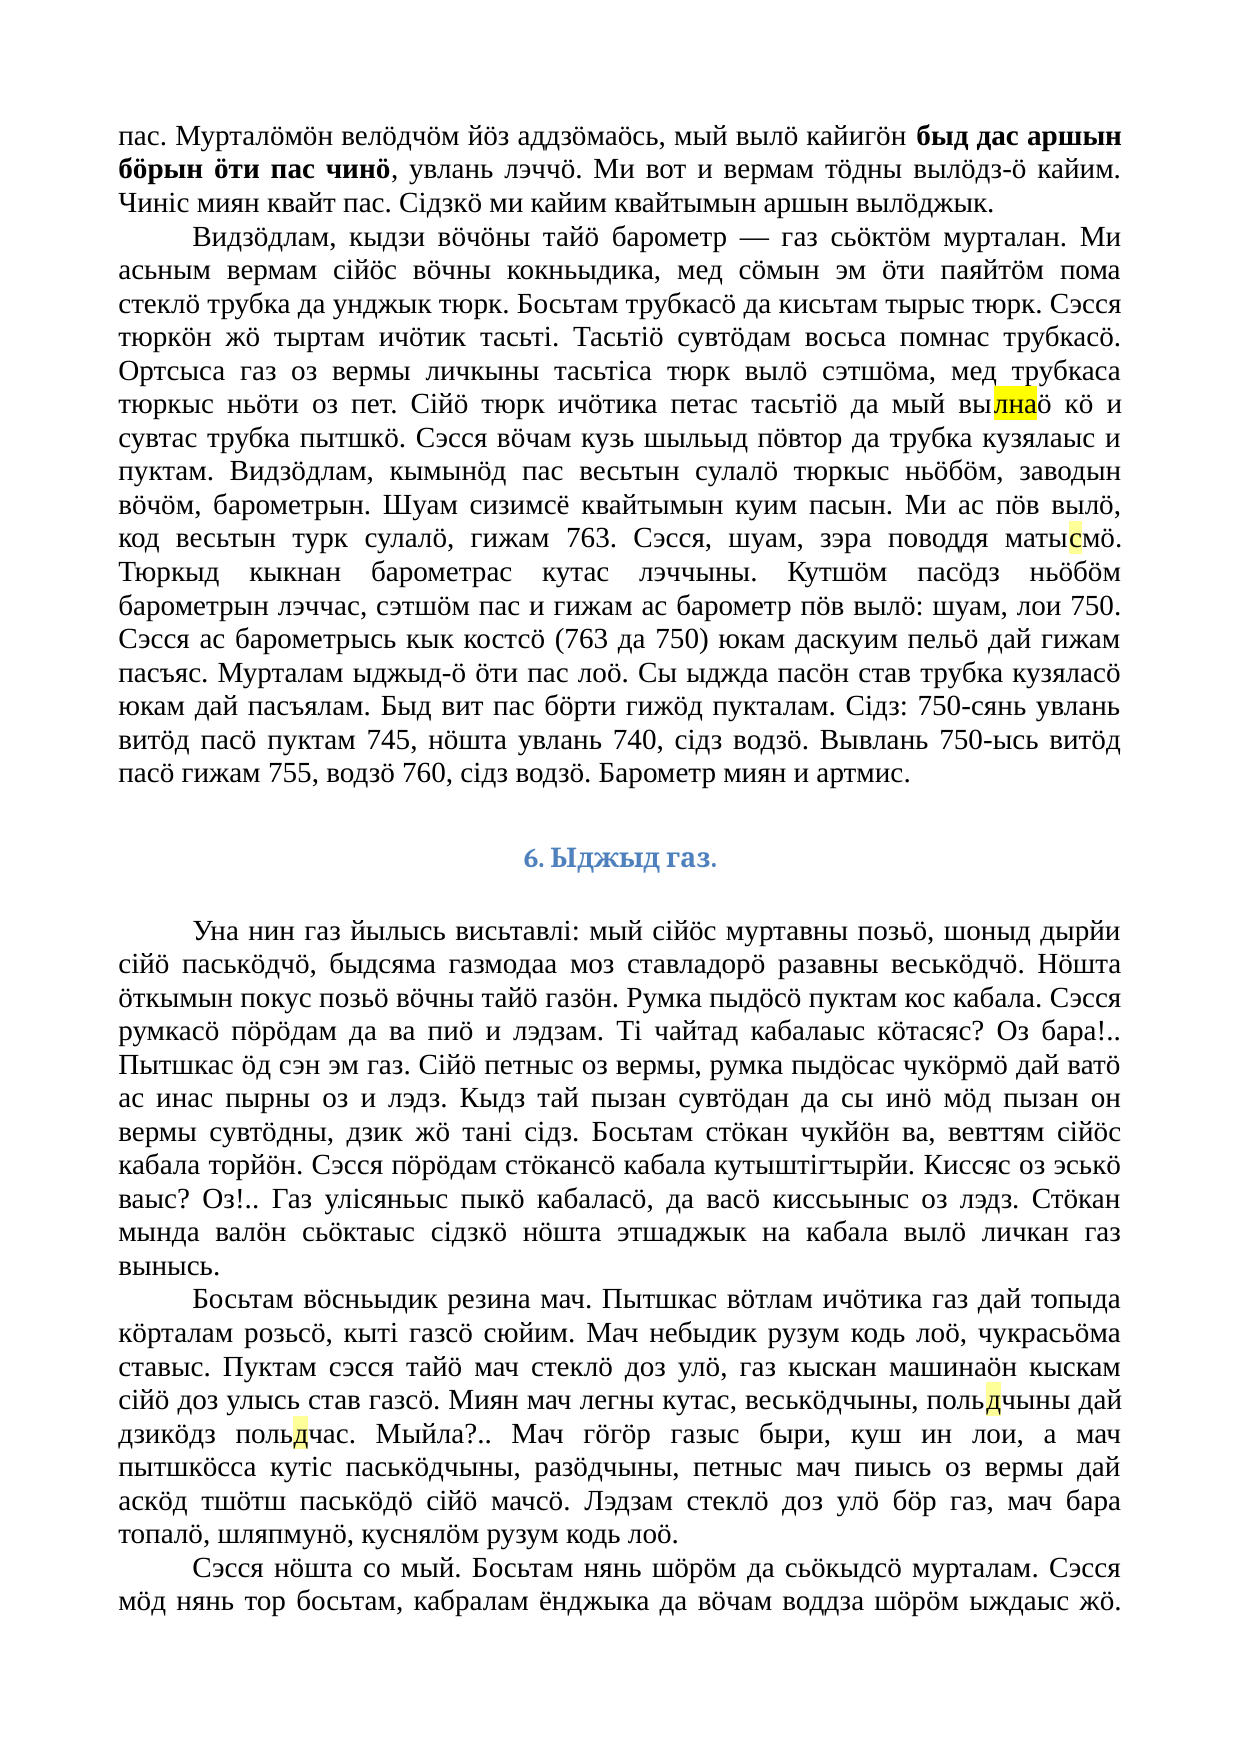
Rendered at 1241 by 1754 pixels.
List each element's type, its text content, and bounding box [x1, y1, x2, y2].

text Босьтам вӧсньыдик резина мач. Пытшкас вӧтлам ичӧтика газ дай топыда кӧрталам розьсӧ, кыті газсӧ сюйим. Мач небыдик рузум кодь лоӧ, чукрасьӧма ставыс. Пуктам сэсся тайӧ мач стеклӧ доз улӧ, газ кыскан машинаӧн кыскам сійӧ доз улысь став газсӧ. Миян мач легны кутас, веськӧдчыны, польдчыны дай дзикӧдз польдчас. Мыйла?.. Мач гӧгӧр газыс быри, куш ин лои, а мач пытшкӧсса кутіс паськӧдчыны, разӧдчыны, петныс мач пиысь оз вермы дай аскӧд тшӧтш паськӧдӧ сійӧ мачсӧ. Лэдзам стеклӧ доз улӧ бӧр газ, мач бара топалӧ, шляпмунӧ, куснялӧм рузум кодь лоӧ. [118, 1282, 1122, 1550]
text Сэсся нӧшта со мый. Босьтам нянь шӧрӧм да сьӧкыдсӧ мурталам. Сэсся мӧд нянь тор босьтам, кабралам ёнджыка да вӧчам воддза шӧрӧм ыждаыс жӧ. [118, 1550, 1122, 1617]
subtitle 6. Ыджыд газ. [118, 843, 1122, 874]
text пас. Мурталӧмӧн велӧдчӧм йӧз аддзӧмаӧсь, мый вылӧ кайигӧн быд дас аршын бӧрын ӧти пас чинӧ, увлань лэччӧ. Ми вот и вермам тӧдны вылӧдз-ӧ кайим. Чиніс миян квайт пас. Сідзкӧ ми кайим квайтымын аршын вылӧджык. [118, 118, 1122, 219]
text Уна нин газ йылысь висьтавлі: мый сійӧс муртавны позьӧ, шоныд дырйи сійӧ паськӧдчӧ, быдсяма газмодаа моз ставладорӧ разавны веськӧдчӧ. Нӧшта ӧткымын покус позьӧ вӧчны тайӧ газӧн. Румка пыдӧсӧ пуктам кос кабала. Сэсся румкасӧ пӧрӧдам да ва пиӧ и лэдзам. Ті чайтад кабалаыс кӧтасяс? Оз бара!.. Пытшкас ӧд сэн эм газ. Сійӧ петныс оз вермы, румка пыдӧсас чукӧрмӧ дай ватӧ ас инас пырны оз и лэдз. Кыдз тай пызан сувтӧдан да сы инӧ мӧд пызан он вермы сувтӧдны, дзик жӧ тані сідз. Босьтам стӧкан чукйӧн ва, вевттям сійӧс кабала торйӧн. Сэсся пӧрӧдам стӧкансӧ кабала кутыштігтырйи. Киссяс оз эськӧ ваыс? Оз!.. Газ улісяньыс пыкӧ кабаласӧ, да васӧ киссьыныс оз лэдз. Стӧкан мында валӧн сьӧктаыс сідзкӧ нӧшта этшаджык на кабала вылӧ личкан газ вынысь. [118, 913, 1122, 1282]
text Видзӧдлам, кыдзи вӧчӧны тайӧ барометр — газ сьӧктӧм мурталан. Ми асьным вермам сійӧс вӧчны кокньыдика, мед сӧмын эм ӧти паяйтӧм пома стеклӧ трубка да унджык тюрк. Босьтам трубкасӧ да кисьтам тырыс тюрк. Сэсся тюркӧн жӧ тыртам ичӧтик тасьті. Тасьтіӧ сувтӧдам восьса помнас трубкасӧ. Ортсыса газ оз вермы личкыны тасьтіса тюрк вылӧ сэтшӧма, мед трубкаса тюркыс ньӧти оз пет. Сійӧ тюрк ичӧтика петас тасьтіӧ да мый вылнаӧ кӧ и сувтас трубка пытшкӧ. Сэсся вӧчам кузь шыльыд пӧвтор да трубка кузялаыс и пуктам. Видзӧдлам, кымынӧд пас весьтын сулалӧ тюркыс ньӧбӧм, заводын вӧчӧм, барометрын. Шуам сизимсё квайтымын куим пасын. Ми ас пӧв вылӧ, код весьтын турк сулалӧ, гижам 763. Сэсся, шуам, зэра поводдя матысмӧ. Тюркыд кыкнан барометрас кутас лэччыны. Кутшӧм пасӧдз ньӧбӧм барометрын лэччас, сэтшӧм пас и гижам ас барометр пӧв вылӧ: шуам, лои 750. Сэсся ас барометрысь кык костсӧ (763 да 750) юкам даскуим пельӧ дай гижам пасъяс. Мурталам ыджыд-ӧ ӧти пас лоӧ. Сы ыджда пасӧн став трубка кузяласӧ юкам дай пасъялам. Быд вит пас бӧрти гижӧд пукталам. Сідз: 750-сянь увлань витӧд пасӧ пуктам 745, нӧшта увлань 740, сідз водзӧ. Вывлань 750-ысь витӧд пасӧ гижам 755, водзӧ 760, сідз водзӧ. Барометр миян и артмис. [118, 219, 1122, 789]
